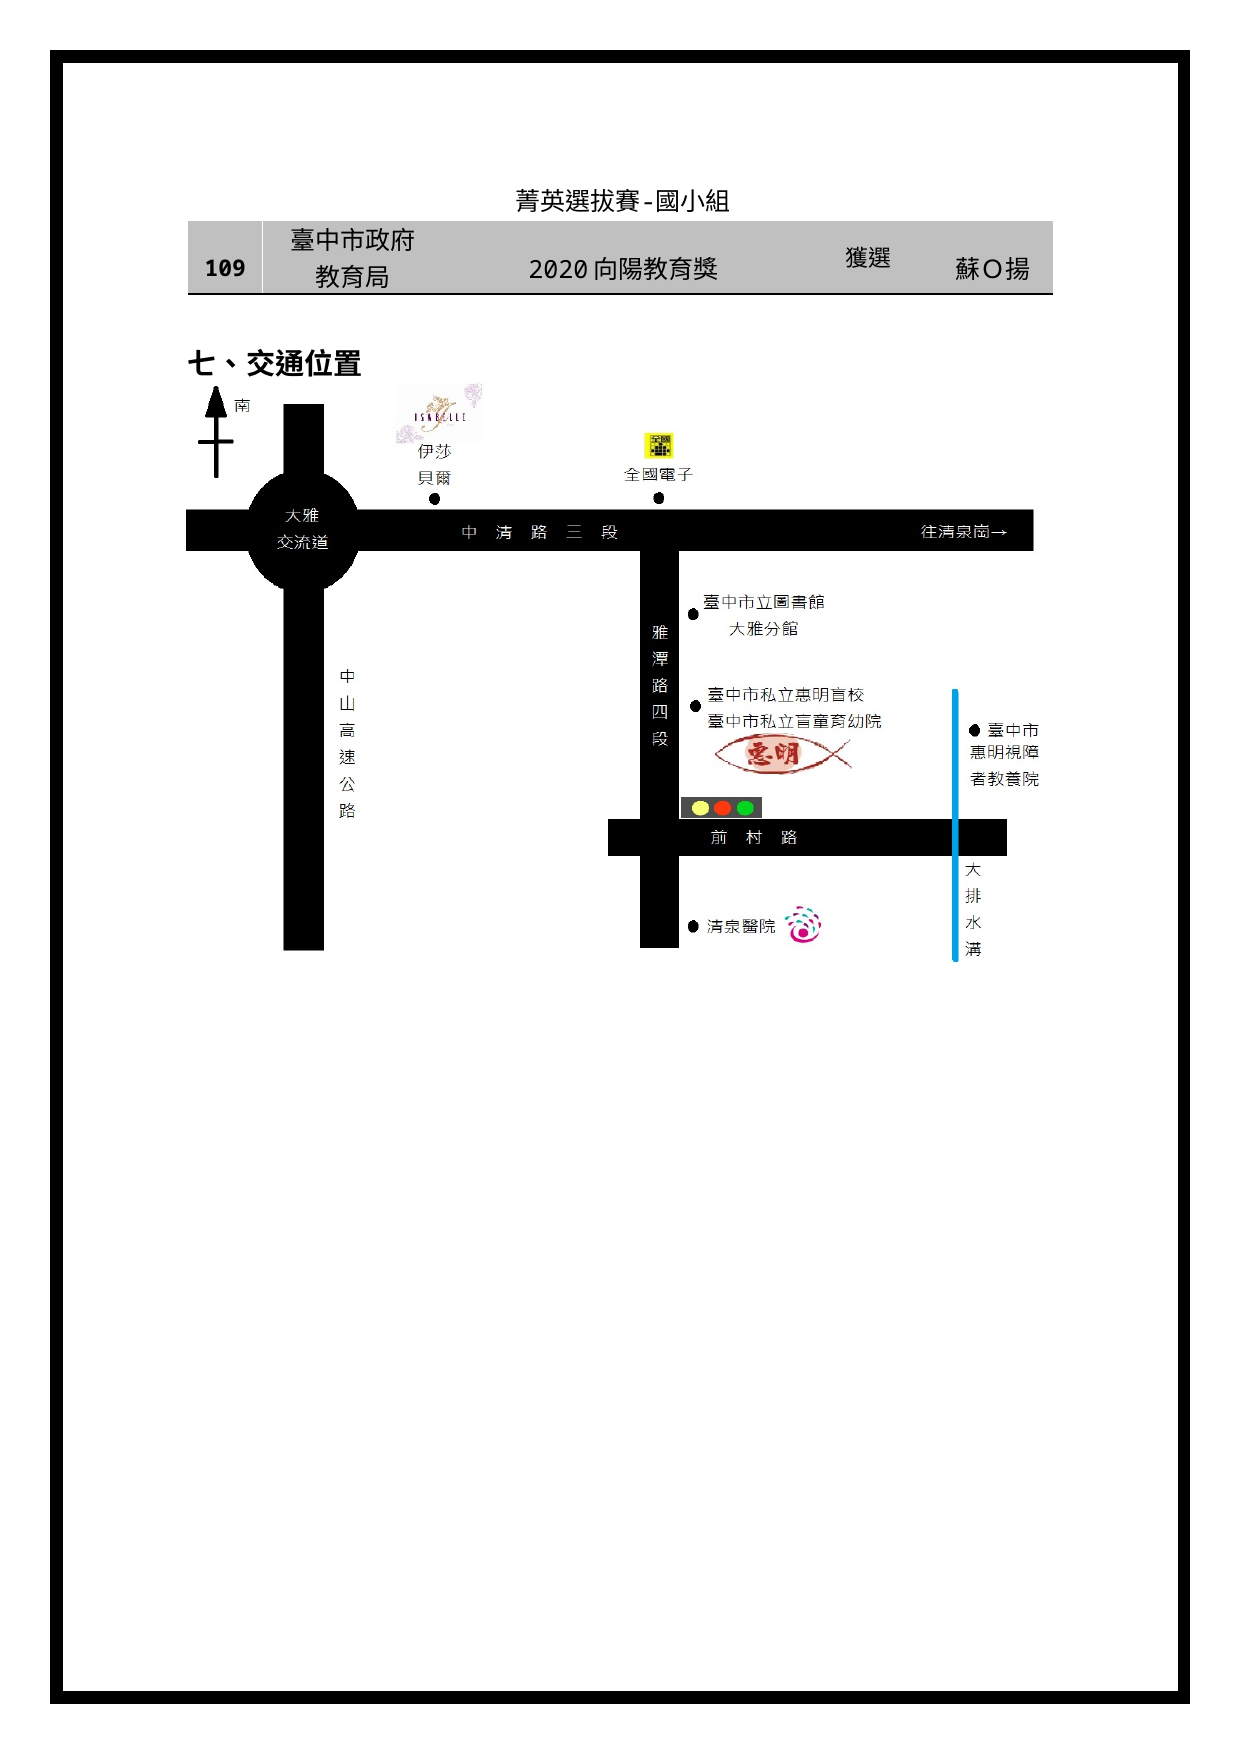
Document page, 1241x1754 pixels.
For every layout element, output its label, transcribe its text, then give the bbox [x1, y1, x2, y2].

table_cell 蘇Ｏ揚 [933, 221, 1053, 293]
table_cell [933, 158, 1053, 221]
table_cell 獲選 [803, 221, 933, 293]
table_cell [263, 158, 443, 221]
table_cell 2020向陽教育獎 [443, 221, 803, 293]
text 七、交通位置 [187, 320, 1053, 383]
table_cell [803, 158, 933, 221]
table_cell [188, 158, 262, 221]
table_cell 臺中市政府 教育局 [263, 221, 443, 293]
table_cell 109 [188, 221, 262, 293]
table_cell 菁英選拔賽-國小組 [443, 158, 803, 221]
